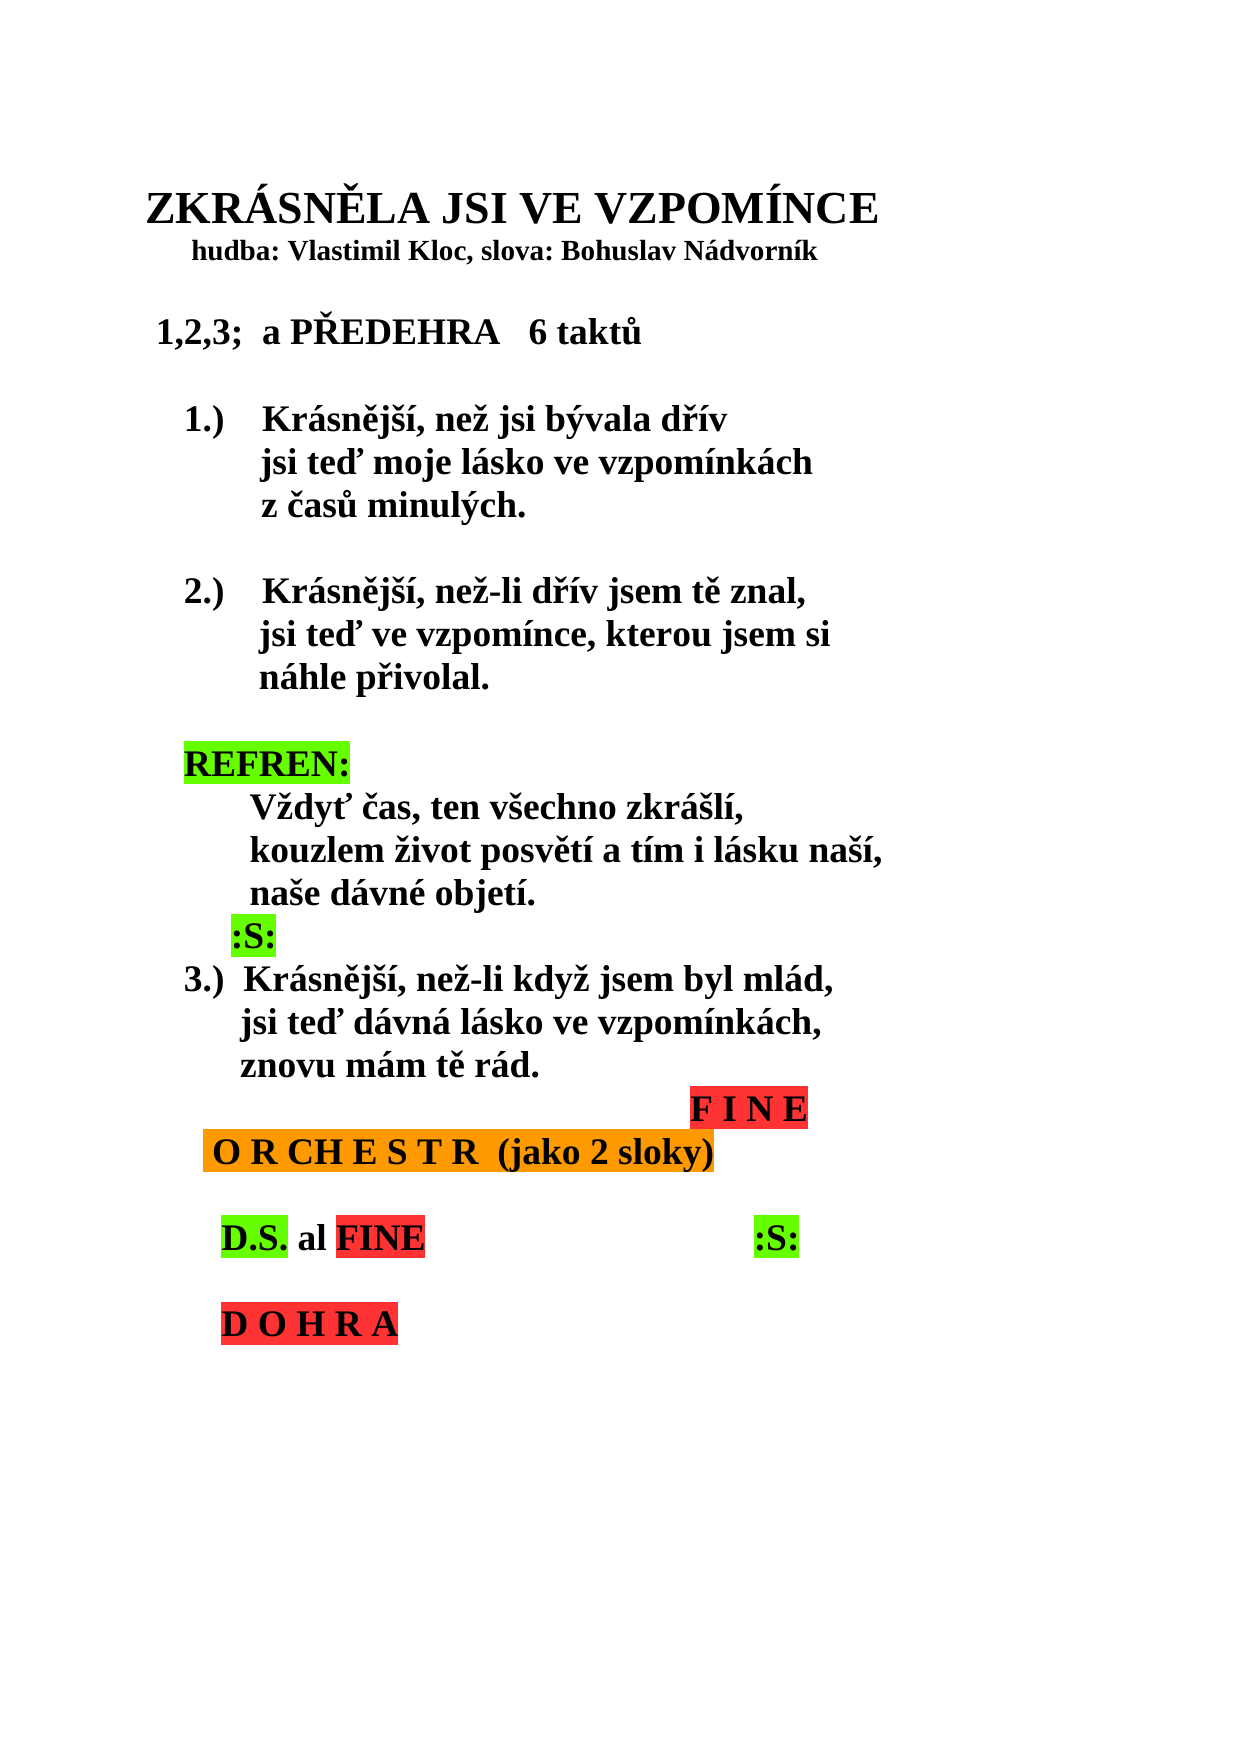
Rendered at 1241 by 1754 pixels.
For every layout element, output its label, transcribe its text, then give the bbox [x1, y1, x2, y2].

text hudba: Vlastimil Kloc, slova: Bohuslav Nádvorník [118, 233, 1122, 267]
text náhle přivolal. [118, 655, 1122, 698]
text 2.) Krásnější, než-li dřív jsem tě znal, [118, 568, 1122, 612]
text kouzlem život posvětí a tím i lásku naší, [118, 827, 1122, 870]
text O R CH E S T R (jako 2 sloky) [118, 1129, 1122, 1172]
text D O H R A [118, 1302, 1122, 1345]
text F I N E [118, 1086, 1122, 1129]
text :S: [118, 913, 1122, 957]
text Vždyť čas, ten všechno zkrášlí, [118, 784, 1122, 827]
text jsi teď ve vzpomínce, kterou jsem si [118, 612, 1122, 655]
text 3.) Krásnější, než-li když jsem byl mlád, [118, 957, 1122, 1000]
text jsi teď moje lásko ve vzpomínkách [118, 439, 1122, 482]
text z časů minulých. [118, 482, 1122, 525]
text naše dávné objetí. [118, 870, 1122, 913]
text jsi teď dávná lásko ve vzpomínkách, [118, 1000, 1122, 1043]
text 1.) Krásnější, než jsi bývala dřív [118, 396, 1122, 439]
text D.S. al FINE :S: [118, 1215, 1122, 1258]
text 1,2,3; a PŘEDEHRA 6 taktů [118, 310, 1122, 353]
text REFREN: [118, 741, 1122, 784]
text znovu mám tě rád. [118, 1043, 1122, 1086]
text ZKRÁSNĚLA JSI VE VZPOMÍNCE [118, 180, 1122, 233]
